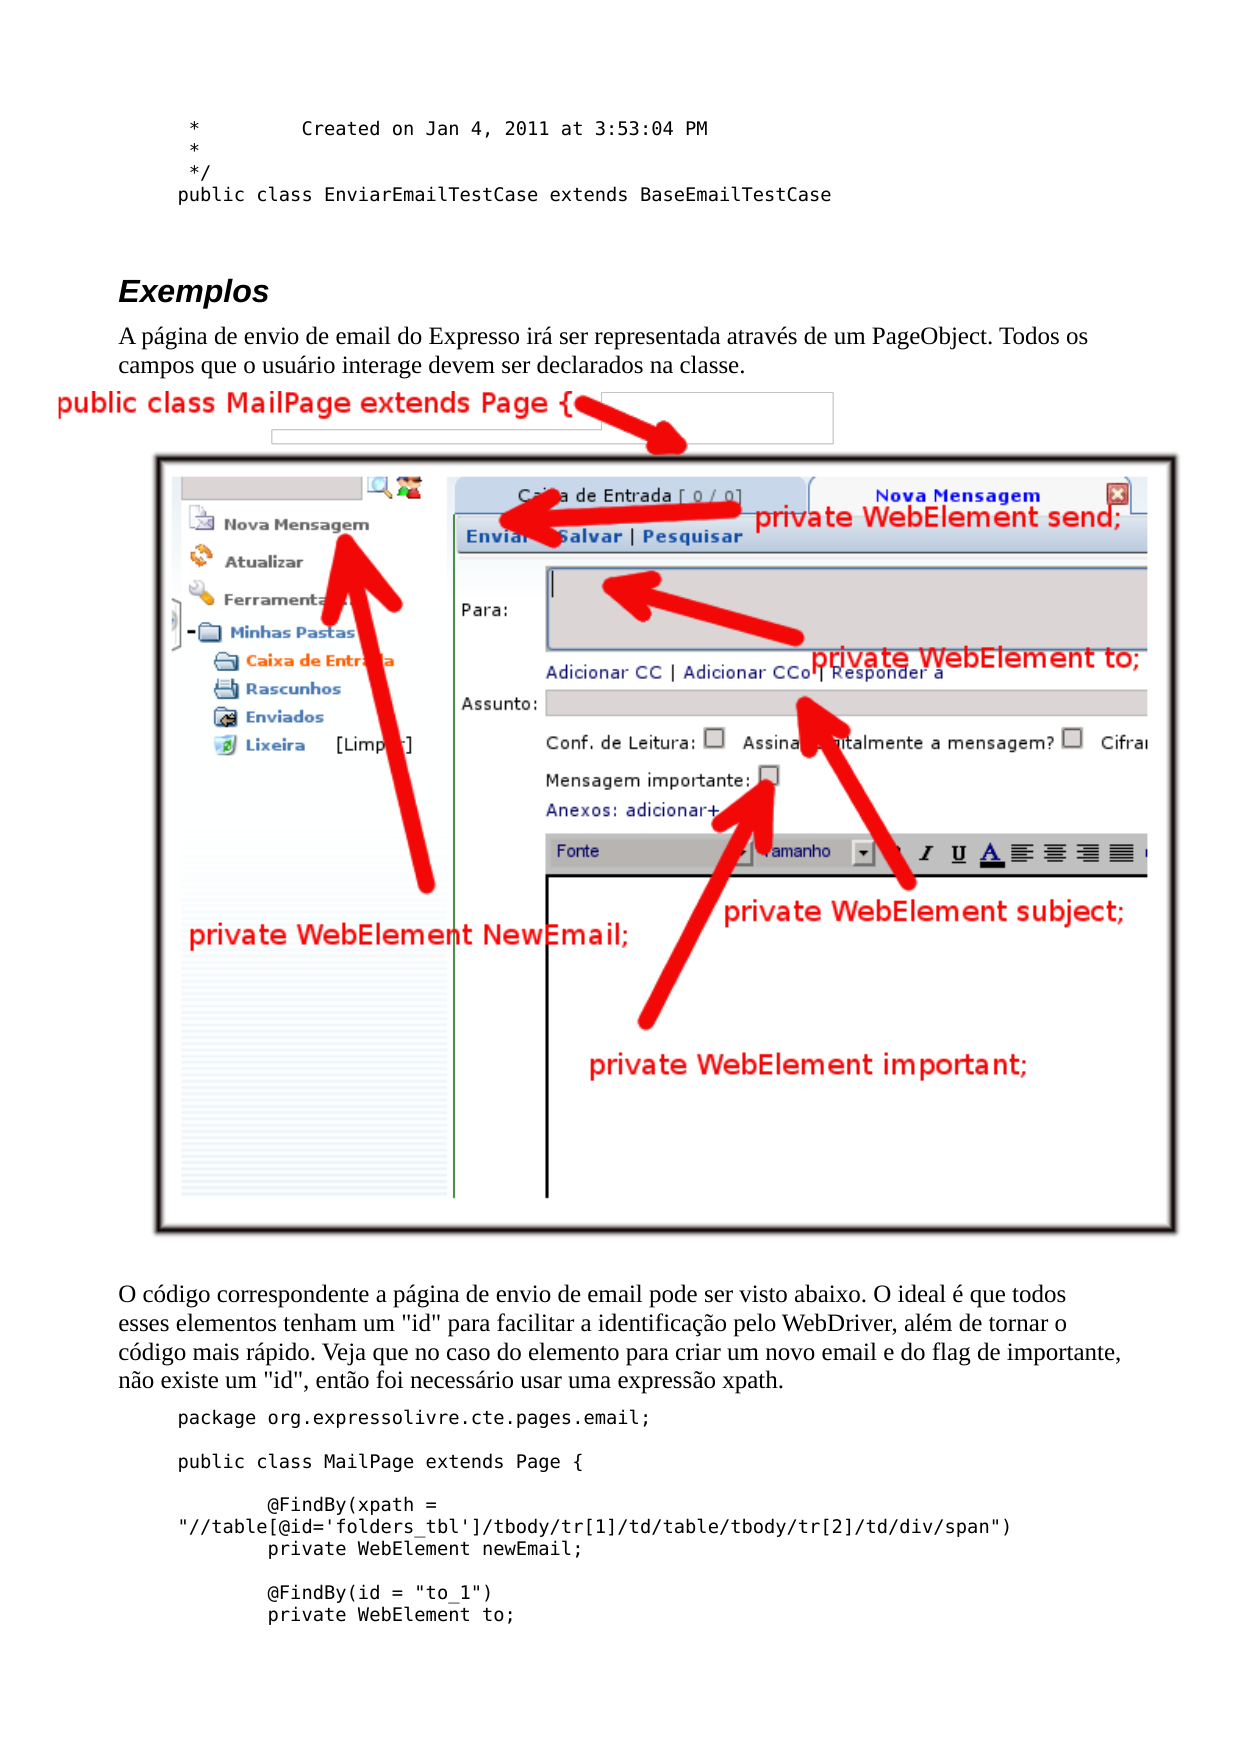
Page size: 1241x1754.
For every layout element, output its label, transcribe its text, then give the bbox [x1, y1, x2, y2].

picture [58, 391, 1182, 1239]
text O código correspondente a página de envio de email pode ser visto abaixo. O ideal é que todos esses elementos tenham um "id" para facilitar a identificação pelo WebDriver, além de tornar o código mais rápido. Veja que no caso do elemento para criar um novo email e do flag de importante, não existe um "id", então foi necessário usar uma expressão xpath. [118, 1279, 1122, 1394]
text * Created on Jan 4, 2011 at 3:53:04 PM * */ public class EnviarEmailTestCase extends BaseEmailTestCase [177, 118, 1063, 206]
text A página de envio de email do Expresso irá ser representada através de um PageObject. Todos os campos que o usuário interage devem ser declarados na classe. [118, 321, 1122, 379]
text package org.expressolivre.cte.pages.email; public class MailPage extends Page { @FindBy(xpath = "//table[@id='folders_tbl']/tbody/tr[1]/td/table/tbody/tr[2]/td/div/span") private WebElement newEmail; @FindBy(id = "to_1") private WebElement to; [177, 1407, 1063, 1626]
subtitle Exemplos [118, 272, 1122, 309]
